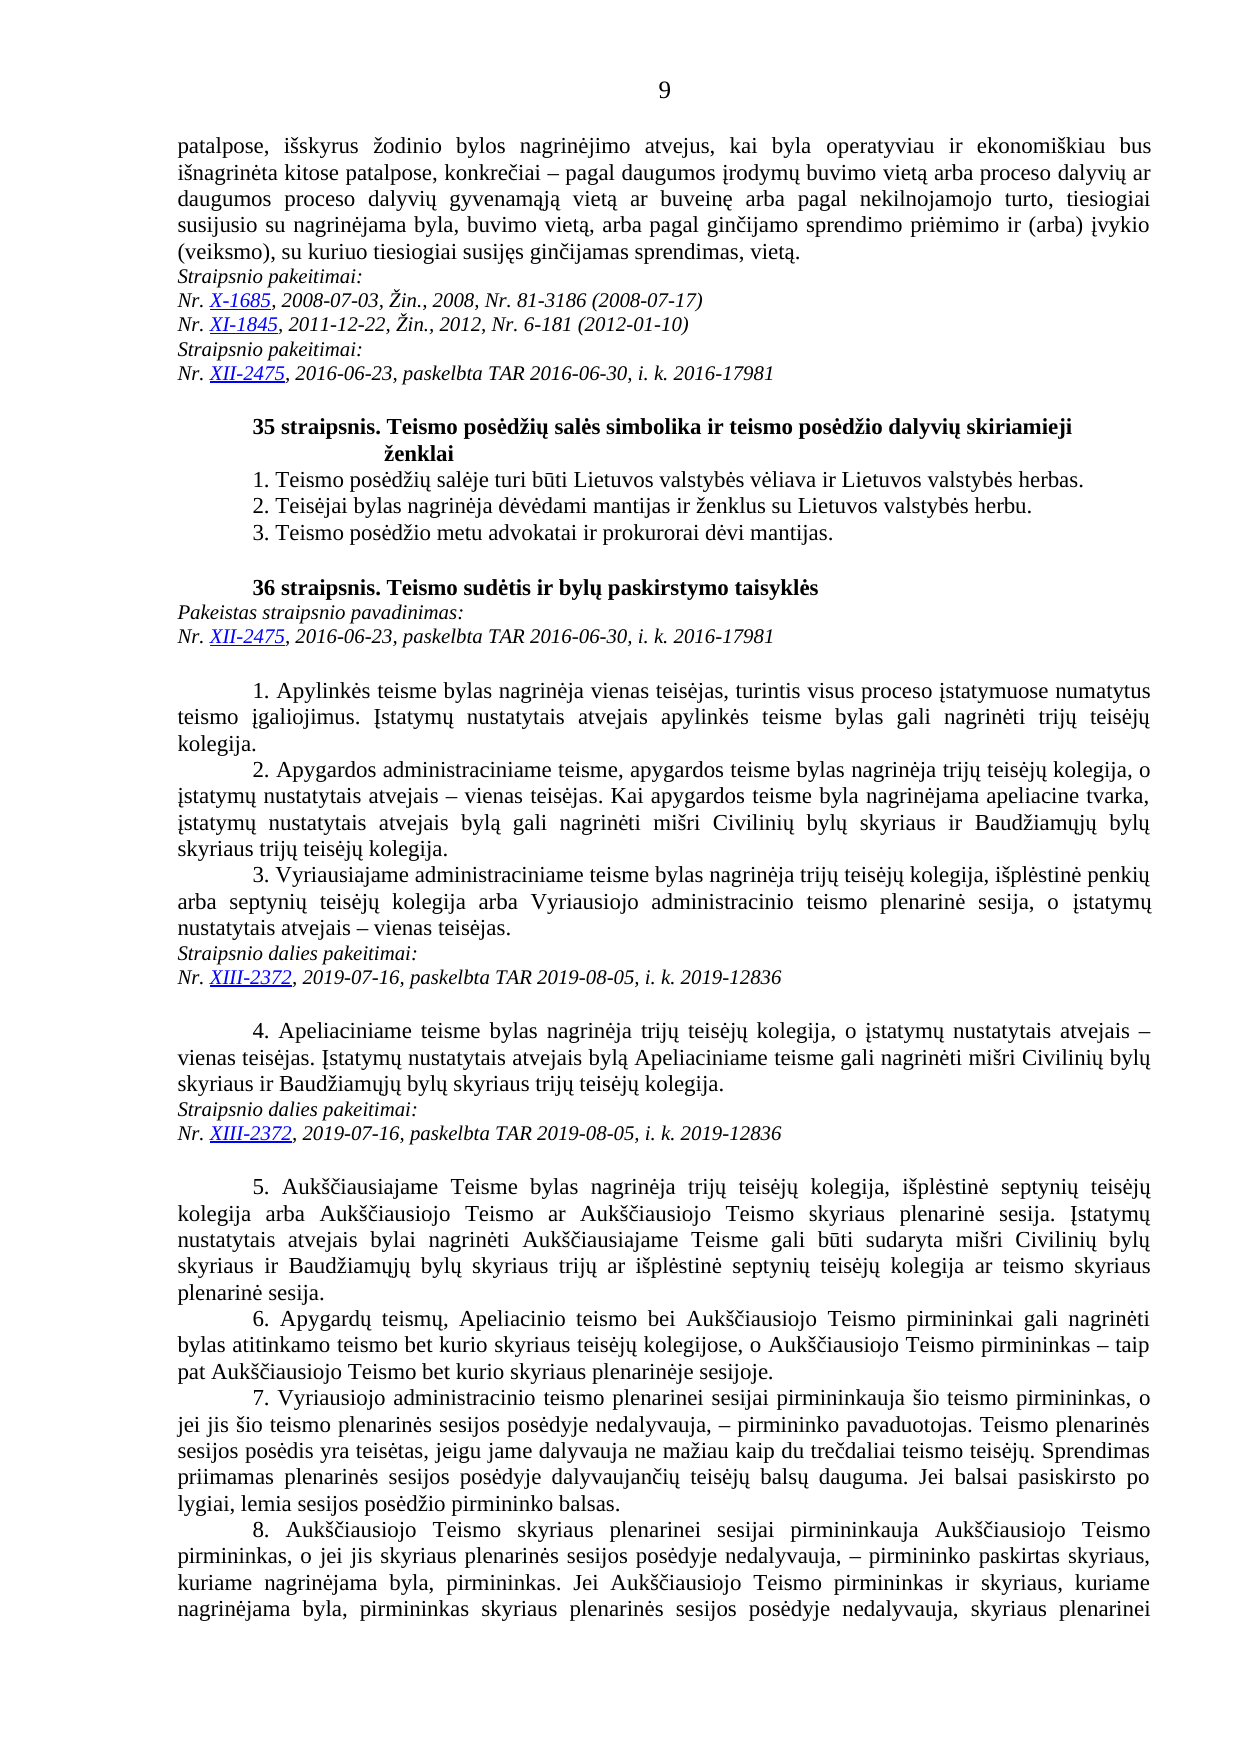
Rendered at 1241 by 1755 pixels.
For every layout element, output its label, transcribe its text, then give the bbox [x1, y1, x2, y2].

text 1. Teismo posėdžių salėje turi būti Lietuvos valstybės vėliava ir Lietuvos valstybės herbas. [177, 466, 1152, 492]
text 2. Teisėjai bylas nagrinėja dėvėdami mantijas ir ženklus su Lietuvos valstybės herbu. [177, 492, 1152, 519]
text 35 straipsnis. Teismo posėdžių salės simbolika ir teismo posėdžio dalyvių skiriamieji [252, 413, 1152, 440]
text 5. Aukščiausiajame Teisme bylas nagrinėja trijų teisėjų kolegija, išplėstinė septynių teisėjų kolegija arba Aukščiausiojo Teismo ar Aukščiausiojo Teismo skyriaus plenarinė sesija. Įstatymų nustatytais atvejais bylai nagrinėti Aukščiausiajame Teisme gali būti sudaryta mišri Civilinių bylų skyriaus ir Baudžiamųjų bylų skyriaus trijų ar išplėstinė septynių teisėjų kolegija ar teismo skyriaus plenarinė sesija. [177, 1173, 1152, 1305]
text 7. Vyriausiojo administracinio teismo plenarinei sesijai pirmininkauja šio teismo pirmininkas, o jei jis šio teismo plenarinės sesijos posėdyje nedalyvauja, – pirmininko pavaduotojas. Teismo plenarinės sesijos posėdis yra teisėtas, jeigu jame dalyvauja ne mažiau kaip du trečdaliai teismo teisėjų. Sprendimas priimamas plenarinės sesijos posėdyje dalyvaujančių teisėjų balsų dauguma. Jei balsai pasiskirsto po lygiai, lemia sesijos posėdžio pirmininko balsas. [177, 1384, 1152, 1516]
text Nr. XI-1845, 2011-12-22, Žin., 2012, Nr. 6-181 (2012-01-10) [177, 312, 1152, 336]
text Nr. X-1685, 2008-07-03, Žin., 2008, Nr. 81-3186 (2008-07-17) [177, 288, 1152, 312]
text 36 straipsnis. Teismo sudėtis ir bylų paskirstymo taisyklės [177, 574, 1152, 600]
text Nr. XIII-2372, 2019-07-16, paskelbta TAR 2019-08-05, i. k. 2019-12836 [177, 1121, 1152, 1145]
text 3. Vyriausiajame administraciniame teisme bylas nagrinėja trijų teisėjų kolegija, išplėstinė penkių arba septynių teisėjų kolegija arba Vyriausiojo administracinio teismo plenarinė sesija, o įstatymų nustatytais atvejais – vienas teisėjas. [177, 862, 1152, 941]
text 2. Apygardos administraciniame teisme, apygardos teisme bylas nagrinėja trijų teisėjų kolegija, o įstatymų nustatytais atvejais – vienas teisėjas. Kai apygardos teisme byla nagrinėjama apeliacine tvarka, įstatymų nustatytais atvejais bylą gali nagrinėti mišri Civilinių bylų skyriaus ir Baudžiamųjų bylų skyriaus trijų teisėjų kolegija. [177, 756, 1152, 862]
text 6. Apygardų teismų, Apeliacinio teismo bei Aukščiausiojo Teismo pirmininkai gali nagrinėti bylas atitinkamo teismo bet kurio skyriaus teisėjų kolegijose, o Aukščiausiojo Teismo pirmininkas – taip pat Aukščiausiojo Teismo bet kurio skyriaus plenarinėje sesijoje. [177, 1305, 1152, 1384]
text Nr. XII-2475, 2016-06-23, paskelbta TAR 2016-06-30, i. k. 2016-17981 [177, 361, 1152, 384]
text ženklai [384, 440, 1152, 466]
text 1. Apylinkės teisme bylas nagrinėja vienas teisėjas, turintis visus proceso įstatymuose numatytus teismo įgaliojimus. Įstatymų nustatytais atvejais apylinkės teisme bylas gali nagrinėti trijų teisėjų kolegija. [177, 677, 1152, 756]
text 3. Teismo posėdžio metu advokatai ir prokurorai dėvi mantijas. [177, 519, 1152, 545]
text Nr. XII-2475, 2016-06-23, paskelbta TAR 2016-06-30, i. k. 2016-17981 [177, 624, 1152, 648]
text Pakeistas straipsnio pavadinimas: [177, 600, 1152, 624]
text patalpose, išskyrus žodinio bylos nagrinėjimo atvejus, kai byla operatyviau ir ekonomiškiau bus išnagrinėta kitose patalpose, konkrečiai – pagal daugumos įrodymų buvimo vietą arba proceso dalyvių ar daugumos proceso dalyvių gyvenamąją vietą ar buveinę arba pagal nekilnojamojo turto, tiesiogiai susijusio su nagrinėjama byla, buvimo vietą, arba pagal ginčijamo sprendimo priėmimo ir (arba) įvykio (veiksmo), su kuriuo tiesiogiai susijęs ginčijamas sprendimas, vietą. [177, 132, 1152, 264]
text Straipsnio dalies pakeitimai: [177, 941, 1152, 965]
text Straipsnio dalies pakeitimai: [177, 1097, 1152, 1121]
text Straipsnio pakeitimai: [177, 264, 1152, 288]
text Straipsnio pakeitimai: [177, 336, 1152, 361]
text Nr. XIII-2372, 2019-07-16, paskelbta TAR 2019-08-05, i. k. 2019-12836 [177, 965, 1152, 989]
text 8. Aukščiausiojo Teismo skyriaus plenarinei sesijai pirmininkauja Aukščiausiojo Teismo pirmininkas, o jei jis skyriaus plenarinės sesijos posėdyje nedalyvauja, – pirmininko paskirtas skyriaus, kuriame nagrinėjama byla, pirmininkas. Jei Aukščiausiojo Teismo pirmininkas ir skyriaus, kuriame nagrinėjama byla, pirmininkas skyriaus plenarinės sesijos posėdyje nedalyvauja, skyriaus plenarinei [177, 1516, 1152, 1621]
text 4. Apeliaciniame teisme bylas nagrinėja trijų teisėjų kolegija, o įstatymų nustatytais atvejais – vienas teisėjas. Įstatymų nustatytais atvejais bylą Apeliaciniame teisme gali nagrinėti mišri Civilinių bylų skyriaus ir Baudžiamųjų bylų skyriaus trijų teisėjų kolegija. [177, 1017, 1152, 1097]
